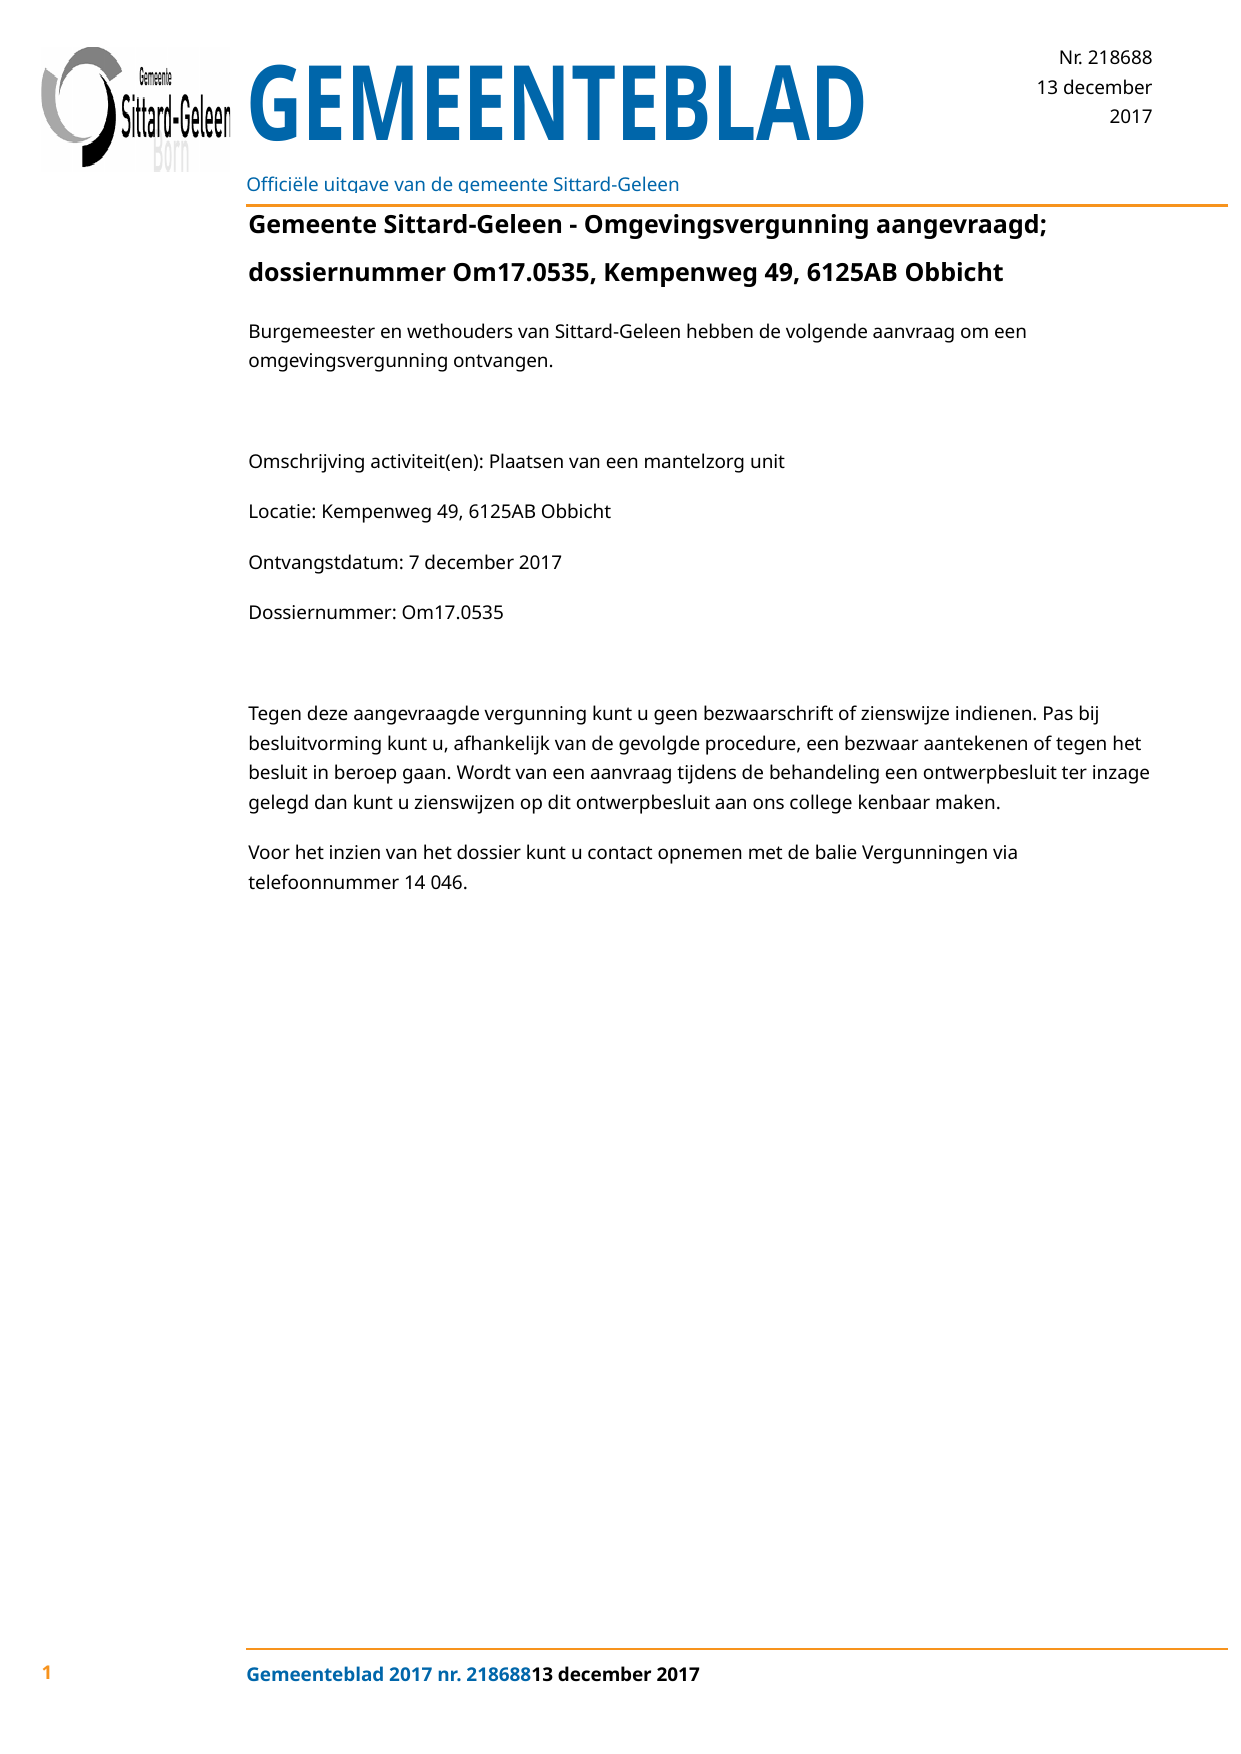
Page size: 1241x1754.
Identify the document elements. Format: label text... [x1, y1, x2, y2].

text Gemeente Sittard-Geleen - Omgevingsvergunning aangevraagd; dossiernummer Om17.0535, Kempenweg 49, 6125AB Obbicht [248, 207, 1152, 288]
text Dossiernummer: Om17.0535 [248, 599, 1152, 625]
text Locatie: Kempenweg 49, 6125AB Obbicht [248, 499, 1152, 524]
text Omschrijving activiteit(en): Plaatsen van een mantelzorg unit [248, 448, 1152, 474]
picture [41, 47, 231, 172]
text Burgemeester en wethouders van Sittard-Geleen hebben de volgende aanvraag om een omgevingsvergunning ontvangen. [248, 318, 1152, 373]
text Ontvangstdatum: 7 december 2017 [248, 549, 1152, 575]
text Tegen deze aangevraagde vergunning kunt u geen bezwaarschrift of zienswijze indienen. Pas bij besluitvorming kunt u, afhankelijk van de gevolgde procedure, een bezwaar aantekenen of tegen het besluit in beroep gaan. Wordt van een aanvraag tijdens de behandeling een ontwerpbesluit ter inzage gelegd dan kunt u zienswijzen op dit ontwerpbesluit aan ons college kenbaar maken. [248, 700, 1152, 815]
text Voor het inzien van het dossier kunt u contact opnemen met de balie Vergunningen via telefoonnummer 14 046. [248, 839, 1152, 895]
